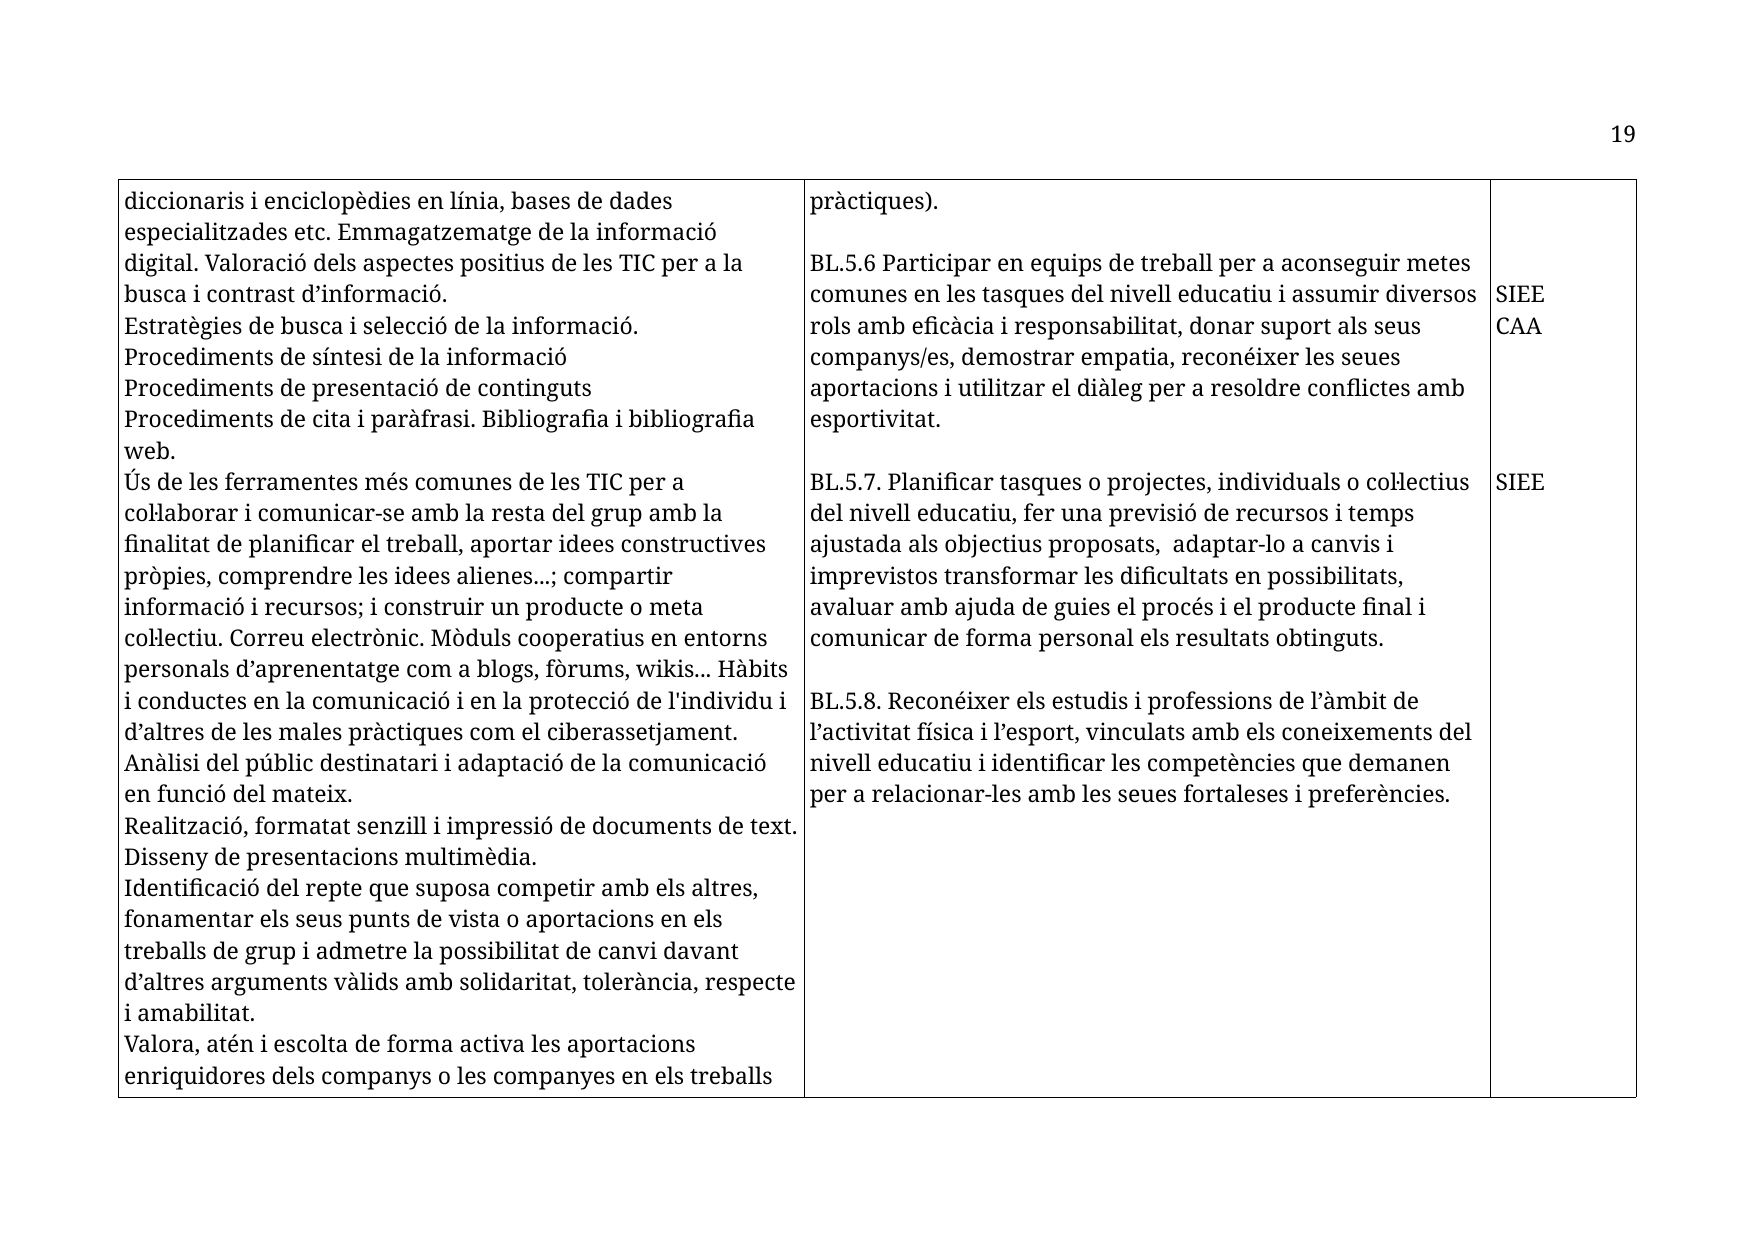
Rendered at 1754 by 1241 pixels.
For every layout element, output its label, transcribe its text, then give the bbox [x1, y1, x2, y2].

table_cell SIEE CAA SIEE [1491, 180, 1636, 1097]
table_cell pràctiques). BL.5.6 Participar en equips de treball per a aconseguir metes comunes en les tasques del nivell educatiu i assumir diversos rols amb eficàcia i responsabilitat, donar suport als seus companys/es, demostrar empatia, reconéixer les seues aportacions i utilitzar el diàleg per a resoldre conflictes amb esportivitat. BL.5.7. Planificar tasques o projectes, individuals o col·lectius del nivell educatiu, fer una previsió de recursos i temps ajustada als objectius proposats, adaptar-lo a canvis i imprevistos transformar les dificultats en possibilitats, avaluar amb ajuda de guies el procés i el producte final i comunicar de forma personal els resultats obtinguts. BL.5.8. Reconéixer els estudis i professions de l’àmbit de l’activitat física i l’esport, vinculats amb els coneixements del nivell educatiu i identificar les competències que demanen per a relacionar-les amb les seues fortaleses i preferències. [805, 180, 1490, 1097]
table_cell diccionaris i enciclopèdies en línia, bases de dades especialitzades etc. Emmagatzematge de la informació digital. Valoració dels aspectes positius de les TIC per a la busca i contrast d’informació. Estratègies de busca i selecció de la informació. Procediments de síntesi de la informació Procediments de presentació de continguts Procediments de cita i paràfrasi. Bibliografia i bibliografia web. Ús de les ferramentes més comunes de les TIC per a col·laborar i comunicar-se amb la resta del grup amb la finalitat de planificar el treball, aportar idees constructives pròpies, comprendre les idees alienes...; compartir informació i recursos; i construir un producte o meta col·lectiu. Correu electrònic. Mòduls cooperatius en entorns personals d’aprenentatge com a blogs, fòrums, wikis... Hàbits i conductes en la comunicació i en la protecció de l'individu i d’altres de les males pràctiques com el ciberassetjament. Anàlisi del públic destinatari i adaptació de la comunicació en funció del mateix. Realització, formatat senzill i impressió de documents de text. Disseny de presentacions multimèdia. Identificació del repte que suposa competir amb els altres, fonamentar els seus punts de vista o aportacions en els treballs de grup i admetre la possibilitat de canvi davant d’altres arguments vàlids amb solidaritat, tolerància, respecte i amabilitat. Valora, atén i escolta de forma activa les aportacions enriquidores dels companys o les companyes en els treballs [119, 180, 804, 1097]
